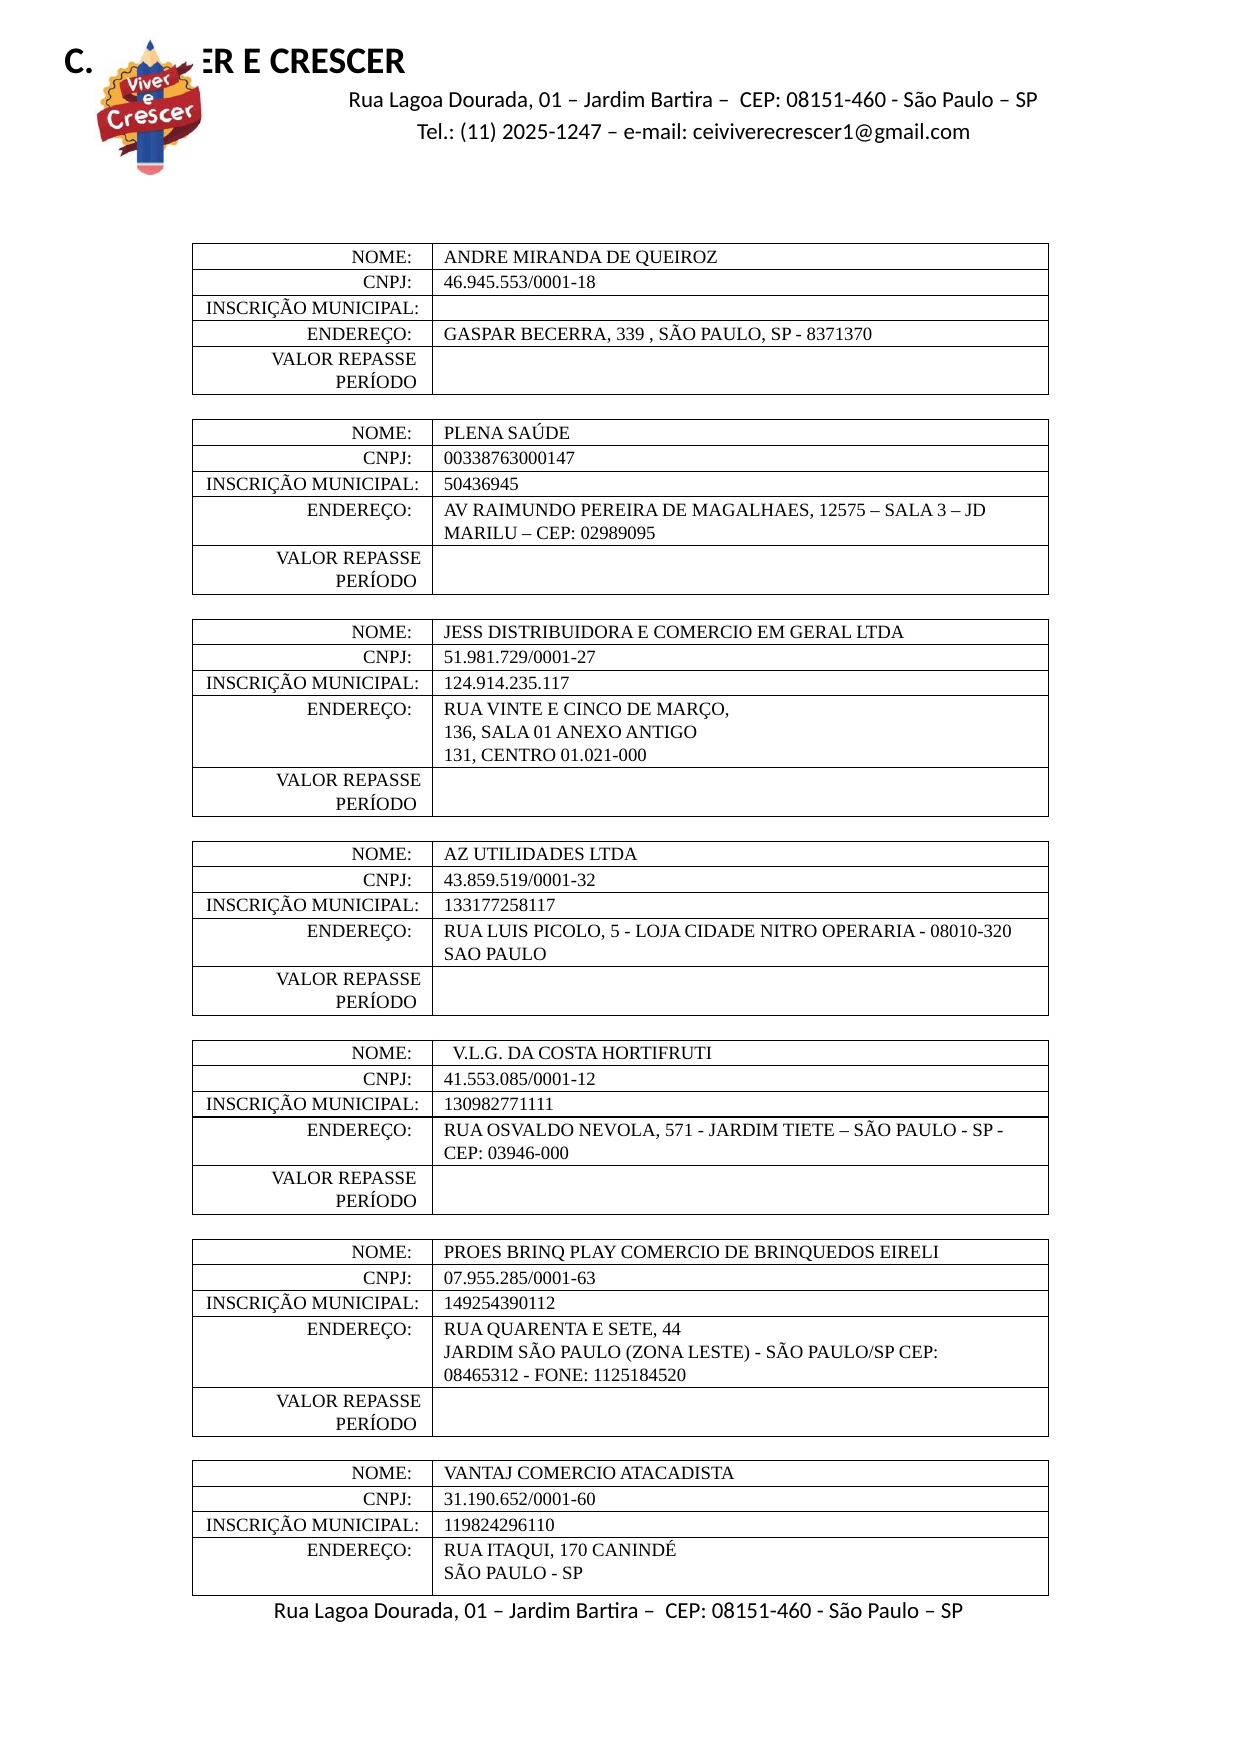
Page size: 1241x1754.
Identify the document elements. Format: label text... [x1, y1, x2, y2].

table_cell ENDEREÇO: [193, 696, 432, 767]
table_cell [433, 347, 1048, 394]
table_cell INSCRIÇÃO MUNICIPAL: [193, 671, 432, 695]
table_cell 00338763000147 [433, 446, 1048, 471]
table_cell CNPJ: [193, 867, 432, 892]
table_cell 119824296110 [433, 1512, 1048, 1537]
table_cell [433, 546, 1048, 593]
table_header ANDRE MIRANDA DE QUEIROZ [433, 244, 1048, 269]
table_cell CNPJ: [193, 446, 432, 471]
table_cell 130982771111 [433, 1092, 1048, 1116]
table_header AZ UTILIDADES LTDA [433, 842, 1048, 866]
table_cell VALOR REPASSE PERÍODO [193, 1388, 432, 1436]
table_header V.L.G. DA COSTA HORTIFRUTI [433, 1041, 1048, 1065]
table_cell RUA ITAQUI, 170 CANINDÉ SÃO PAULO - SP [433, 1538, 1048, 1595]
table_header NOME: [193, 244, 432, 269]
table_cell 31.190.652/0001-60 [433, 1487, 1048, 1511]
table_cell CNPJ: [193, 645, 432, 670]
table_cell VALOR REPASSE PERÍODO [193, 1166, 432, 1214]
table_cell ENDEREÇO: [193, 497, 432, 545]
table_cell VALOR REPASSE PERÍODO [193, 967, 432, 1015]
table_cell ENDEREÇO: [193, 1317, 432, 1387]
table_cell [433, 768, 1048, 816]
table_header NOME: [193, 1041, 432, 1065]
table_cell CNPJ: [193, 270, 432, 294]
table_cell VALOR REPASSE PERÍODO [193, 546, 432, 593]
table_cell [433, 296, 1048, 320]
table_cell VALOR REPASSE PERÍODO [193, 347, 432, 394]
table_header JESS DISTRIBUIDORA E COMERCIO EM GERAL LTDA [433, 620, 1048, 644]
table_cell 43.859.519/0001-32 [433, 867, 1048, 892]
table_cell 46.945.553/0001-18 [433, 270, 1048, 294]
table_header NOME: [193, 420, 432, 445]
table_cell CNPJ: [193, 1265, 432, 1290]
table_cell INSCRIÇÃO MUNICIPAL: [193, 893, 432, 917]
table_cell 41.553.085/0001-12 [433, 1066, 1048, 1091]
table_cell RUA OSVALDO NEVOLA, 571 - JARDIM TIETE – SÃO PAULO - SP - CEP: 03946-000 [433, 1118, 1048, 1165]
table_header NOME: [193, 842, 432, 866]
table_cell RUA LUIS PICOLO, 5 - LOJA CIDADE NITRO OPERARIA - 08010-320 SAO PAULO [433, 919, 1048, 966]
table_cell 50436945 [433, 472, 1048, 496]
table_cell VALOR REPASSE PERÍODO [193, 768, 432, 816]
table_cell 07.955.285/0001-63 [433, 1265, 1048, 1290]
table_cell INSCRIÇÃO MUNICIPAL: [193, 296, 432, 320]
table_cell [433, 1388, 1048, 1436]
table_cell [433, 967, 1048, 1015]
table_cell 133177258117 [433, 893, 1048, 917]
table_cell 51.981.729/0001-27 [433, 645, 1048, 670]
table_cell GASPAR BECERRA, 339 , SÃO PAULO, SP - 8371370 [433, 321, 1048, 346]
table_header VANTAJ COMERCIO ATACADISTA [433, 1461, 1048, 1486]
table_cell 149254390112 [433, 1291, 1048, 1316]
table_cell INSCRIÇÃO MUNICIPAL: [193, 1512, 432, 1537]
table_header PROES BRINQ PLAY COMERCIO DE BRINQUEDOS EIRELI [433, 1240, 1048, 1264]
table_header NOME: [193, 1240, 432, 1264]
table_header NOME: [193, 1461, 432, 1486]
table_header NOME: [193, 620, 432, 644]
table_cell AV RAIMUNDO PEREIRA DE MAGALHAES, 12575 – SALA 3 – JD MARILU – CEP: 02989095 [433, 497, 1048, 545]
table_cell [433, 1166, 1048, 1214]
table_cell CNPJ: [193, 1487, 432, 1511]
table_header PLENA SAÚDE [433, 420, 1048, 445]
table_cell INSCRIÇÃO MUNICIPAL: [193, 472, 432, 496]
table_cell ENDEREÇO: [193, 1538, 432, 1595]
table_cell INSCRIÇÃO MUNICIPAL: [193, 1092, 432, 1116]
table_cell INSCRIÇÃO MUNICIPAL: [193, 1291, 432, 1316]
table_cell ENDEREÇO: [193, 1118, 432, 1165]
table_cell 124.914.235.117 [433, 671, 1048, 695]
table_cell ENDEREÇO: [193, 919, 432, 966]
table_cell ENDEREÇO: [193, 321, 432, 346]
table_cell RUA QUARENTA E SETE, 44 JARDIM SÃO PAULO (ZONA LESTE) - SÃO PAULO/SP CEP: 08465312 - FONE: 1125184520 [433, 1317, 1048, 1387]
table_cell RUA VINTE E CINCO DE MARÇO, 136, SALA 01 ANEXO ANTIGO 131, CENTRO 01.021-000 [433, 696, 1048, 767]
table_cell CNPJ: [193, 1066, 432, 1091]
